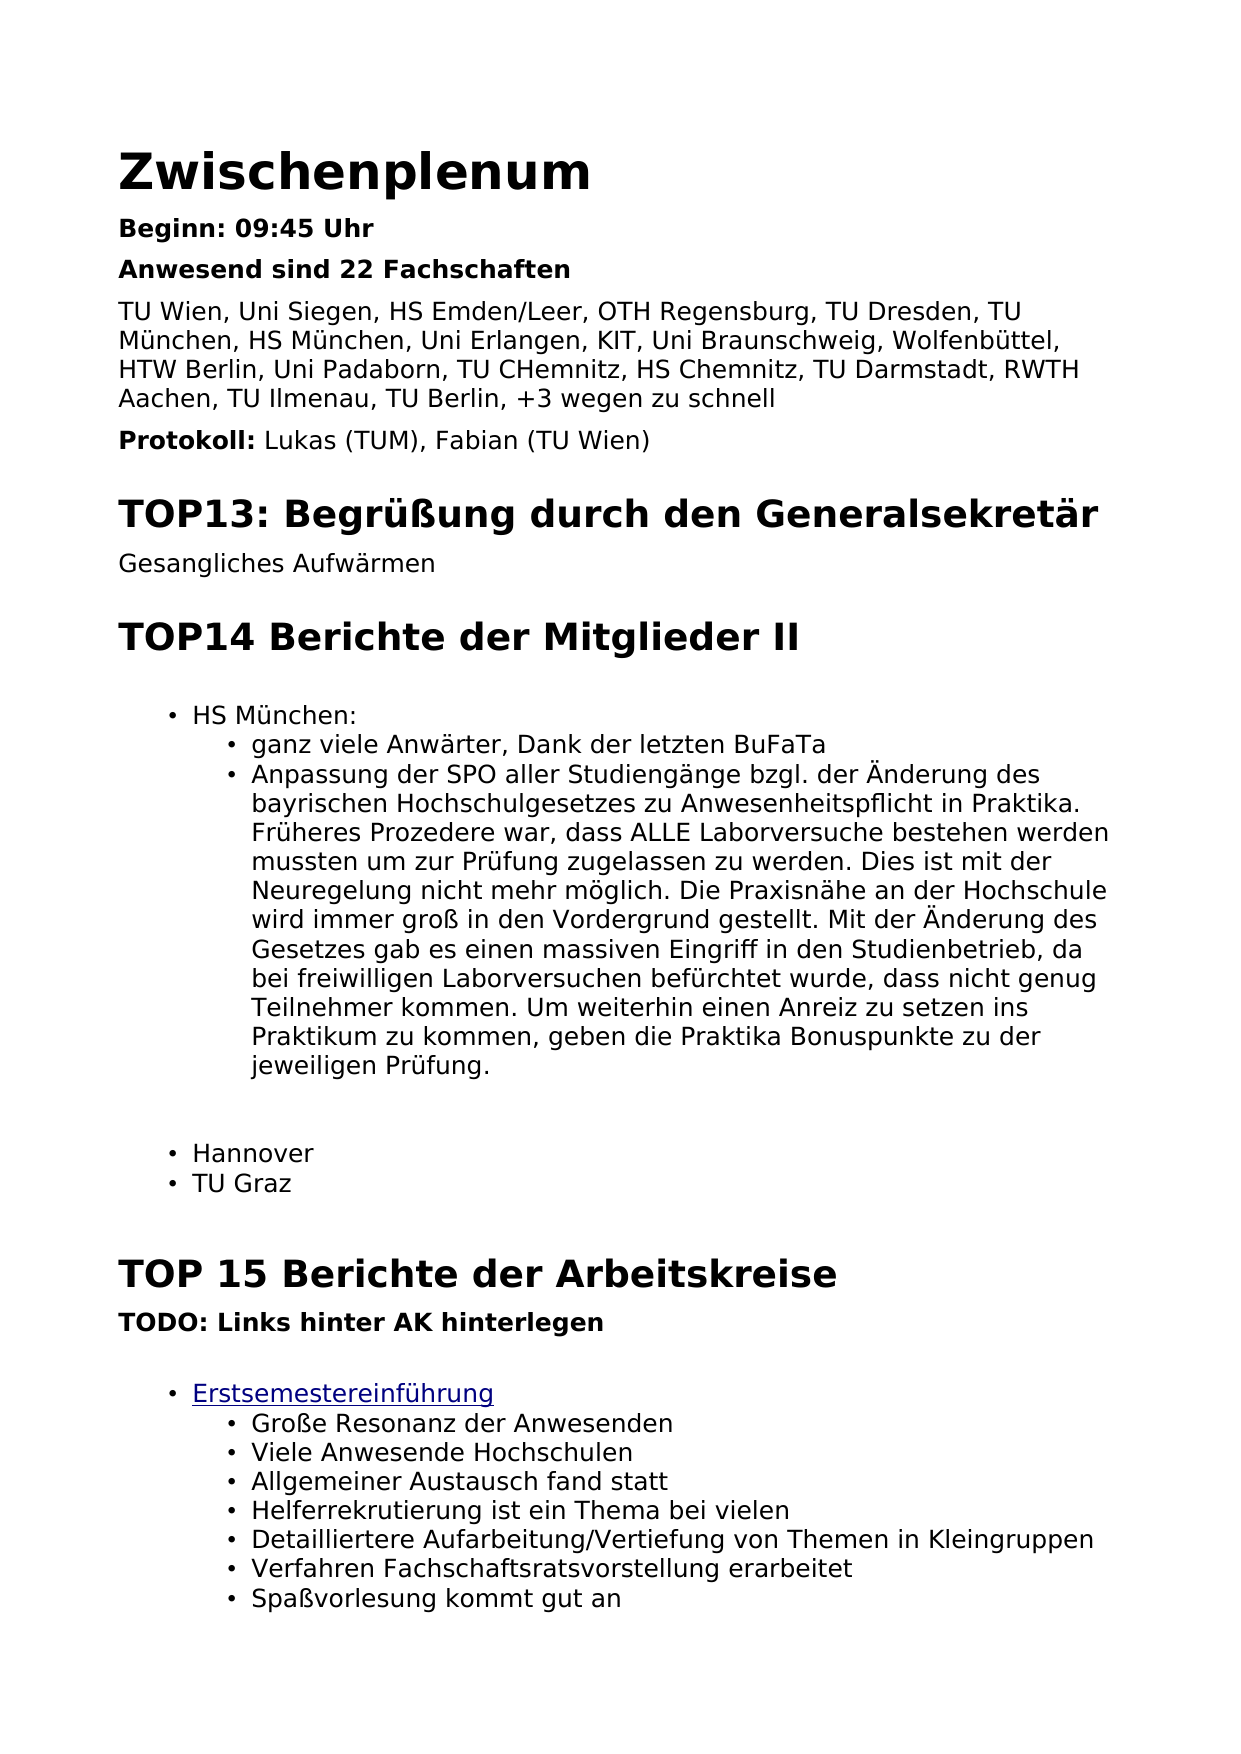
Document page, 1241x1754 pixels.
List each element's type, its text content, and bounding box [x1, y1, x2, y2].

list Hannover [177, 1139, 1122, 1169]
list Detailliertere Aufarbeitung/Vertiefung von Themen in Kleingruppen [236, 1526, 1122, 1555]
subtitle TOP13: Begrüßung durch den Generalsekretär [118, 493, 1122, 537]
subtitle TOP 15 Berichte der Arbeitskreise [118, 1252, 1122, 1296]
text TU Wien, Uni Siegen, HS Emden/Leer, OTH Regensburg, TU Dresden, TU München, HS München, Uni Erlangen, KIT, Uni Braunschweig, Wolfenbüttel, HTW Berlin, Uni Padaborn, TU CHemnitz, HS Chemnitz, TU Darmstadt, RWTH Aachen, TU Ilmenau, TU Berlin, +3 wegen zu schnell [118, 297, 1122, 414]
list Helferrekrutierung ist ein Thema bei vielen [236, 1496, 1122, 1526]
subtitle Zwischenplenum [118, 143, 1122, 201]
list Anpassung der SPO aller Studiengänge bzgl. der Änderung des bayrischen Hochschulgesetzes zu Anwesenheitspflicht in Praktika. Früheres Prozedere war, dass ALLE Laborversuche bestehen werden mussten um zur Prüfung zugelassen zu werden. Dies ist mit der Neuregelung nicht mehr möglich. Die Praxisnähe an der Hochschule wird immer groß in den Vordergrund gestellt. Mit der Änderung des Gesetzes gab es einen massiven Eingriff in den Studienbetrieb, da bei freiwilligen Laborversuchen befürchtet wurde, dass nicht genug Teilnehmer kommen. Um weiterhin einen Anreiz zu setzen ins Praktikum zu kommen, geben die Praktika Bonuspunkte zu der jeweiligen Prüfung. [236, 760, 1122, 1081]
text Beginn: 09:45 Uhr [118, 214, 1122, 243]
list Große Resonanz der Anwesenden [236, 1409, 1122, 1438]
text Anwesend sind 22 Fachschaften [118, 256, 1122, 285]
list Erstsemestereinführung [177, 1380, 1122, 1409]
list Allgemeiner Austausch fand statt [236, 1467, 1122, 1496]
list Verfahren Fachschaftsratsvorstellung erarbeitet [236, 1555, 1122, 1584]
text Protokoll: Lukas (TUM), Fabian (TU Wien) [118, 426, 1122, 456]
text Gesangliches Aufwärmen [118, 549, 1122, 578]
list HS München: [177, 701, 1122, 731]
list ganz viele Anwärter, Dank der letzten BuFaTa [236, 731, 1122, 760]
text TODO: Links hinter AK hinterlegen [118, 1308, 1122, 1338]
list Spaßvorlesung kommt gut an [236, 1584, 1122, 1613]
list TU Graz [177, 1169, 1122, 1198]
subtitle TOP14 Berichte der Mitglieder II [118, 616, 1122, 659]
list Viele Anwesende Hochschulen [236, 1438, 1122, 1467]
